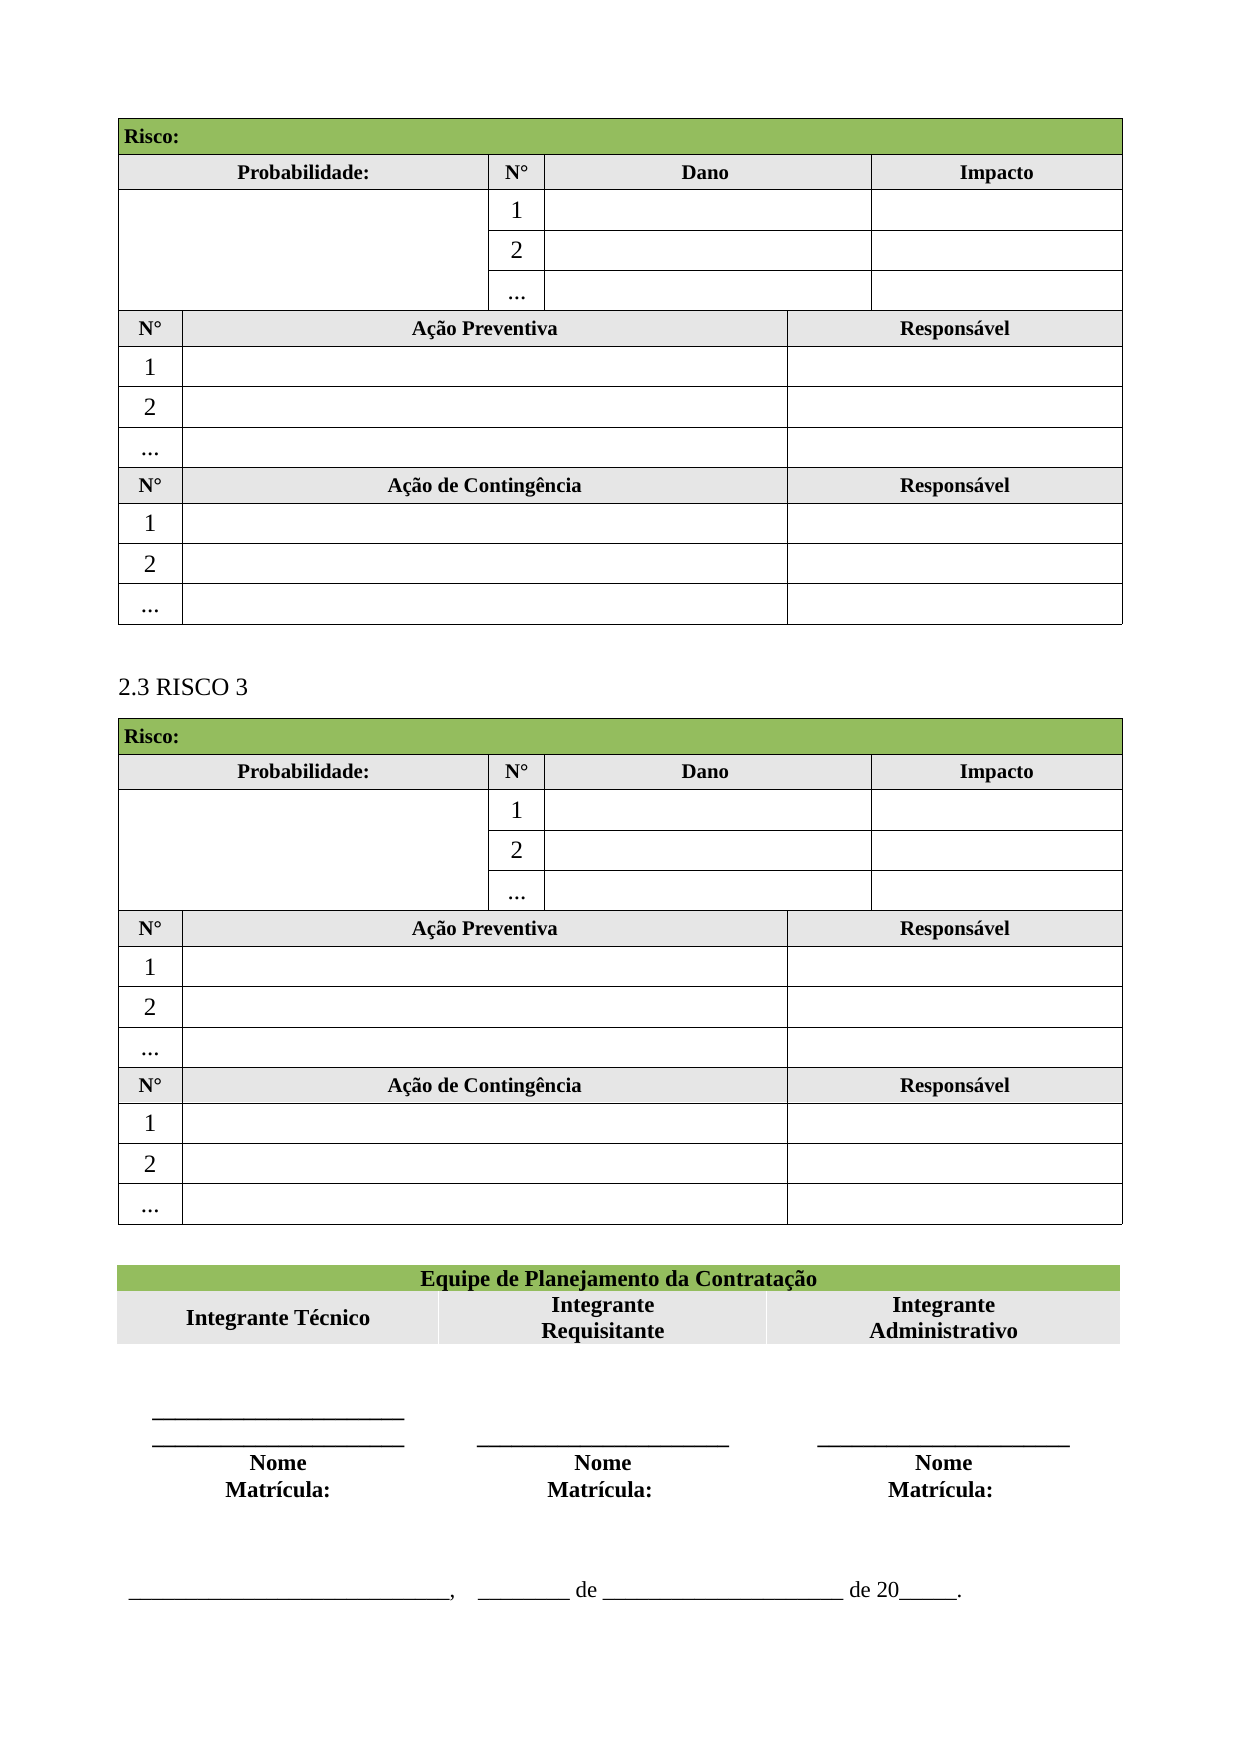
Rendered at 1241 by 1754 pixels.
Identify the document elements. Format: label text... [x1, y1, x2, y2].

table_cell Probabilidade: [119, 755, 488, 789]
table_cell N° [489, 755, 544, 789]
table_cell 2 [489, 831, 544, 870]
table_header Risco: [119, 119, 1122, 154]
table_cell [788, 544, 1122, 583]
table_cell Probabilidade: [119, 155, 488, 189]
table_cell [183, 504, 787, 543]
table_cell Dano [545, 155, 871, 189]
table_cell N° [119, 468, 182, 503]
table_header Risco: [119, 719, 1122, 754]
table_cell [119, 190, 488, 310]
table_header Responsável [788, 911, 1122, 946]
table_cell [872, 231, 1122, 270]
table_cell [872, 271, 1122, 310]
table_cell [872, 871, 1122, 910]
table_cell [119, 790, 488, 910]
table_cell ... [489, 271, 544, 310]
table_cell Responsável [788, 1068, 1122, 1102]
table_cell 2 [119, 544, 182, 583]
table_cell [545, 831, 871, 870]
table_cell [545, 190, 871, 230]
table_cell ... [119, 428, 182, 467]
table_cell ... [119, 584, 182, 623]
table_cell ______________________ Nome Matrícula: [767, 1344, 1120, 1528]
table_cell ... [119, 1184, 182, 1223]
table_cell ____________________________, ________ de _____________________ de 20_____. [117, 1528, 1120, 1603]
table_cell [545, 231, 871, 270]
table_cell [545, 871, 871, 910]
table_cell [788, 1184, 1122, 1223]
table_cell 1 [119, 947, 182, 986]
table_header N° [119, 311, 182, 346]
table_header N° [119, 911, 182, 946]
table_cell [183, 387, 787, 427]
table_cell [183, 584, 787, 623]
table_cell [872, 790, 1122, 829]
table_cell [788, 987, 1122, 1027]
table_cell 1 [489, 190, 544, 230]
table_cell [788, 947, 1122, 986]
table_cell Integrante Requisitante [439, 1291, 766, 1344]
table_cell 1 [119, 1104, 182, 1143]
table_cell [183, 347, 787, 386]
table_cell [183, 428, 787, 467]
table_cell ... [119, 1028, 182, 1067]
table_cell 1 [119, 347, 182, 386]
table_cell [788, 584, 1122, 623]
table_cell ______________________ ______________________ Nome Matrícula: [117, 1344, 439, 1528]
table_cell [872, 831, 1122, 870]
table_cell [788, 1104, 1122, 1143]
table_cell [872, 190, 1122, 230]
table_cell [788, 1144, 1122, 1183]
table_cell Ação de Contingência [183, 1068, 787, 1102]
table_cell [183, 544, 787, 583]
table_cell 2 [119, 987, 182, 1027]
table_header Equipe de Planejamento da Contratação [117, 1265, 1120, 1291]
table_cell Ação de Contingência [183, 468, 787, 503]
table_cell Integrante Administrativo [767, 1291, 1120, 1344]
table_header Ação Preventiva [183, 311, 787, 346]
table_cell [788, 387, 1122, 427]
table_cell [183, 1028, 787, 1067]
text 2.3 RISCO 3 [118, 671, 1122, 700]
table_cell 1 [489, 790, 544, 829]
table_cell [788, 504, 1122, 543]
table_header Responsável [788, 311, 1122, 346]
table_cell ... [489, 871, 544, 910]
table_cell Impacto [872, 155, 1122, 189]
table_cell 2 [119, 1144, 182, 1183]
table_cell [183, 947, 787, 986]
table_cell [788, 1028, 1122, 1067]
table_cell 1 [119, 504, 182, 543]
table_cell Dano [545, 755, 871, 789]
table_cell 2 [119, 387, 182, 427]
table_cell [183, 1144, 787, 1183]
table_cell Integrante Técnico [117, 1291, 438, 1344]
table_cell 2 [489, 231, 544, 270]
table_cell [545, 790, 871, 829]
table_cell [183, 1184, 787, 1223]
table_header Ação Preventiva [183, 911, 787, 946]
table_cell N° [119, 1068, 182, 1102]
table_cell [788, 347, 1122, 386]
table_cell [788, 428, 1122, 467]
table_cell [183, 987, 787, 1027]
table_cell [183, 1104, 787, 1143]
table_cell Responsável [788, 468, 1122, 503]
table_cell [545, 271, 871, 310]
table_cell ______________________ Nome Matrícula: [439, 1344, 767, 1528]
table_cell Impacto [872, 755, 1122, 789]
table_cell N° [489, 155, 544, 189]
